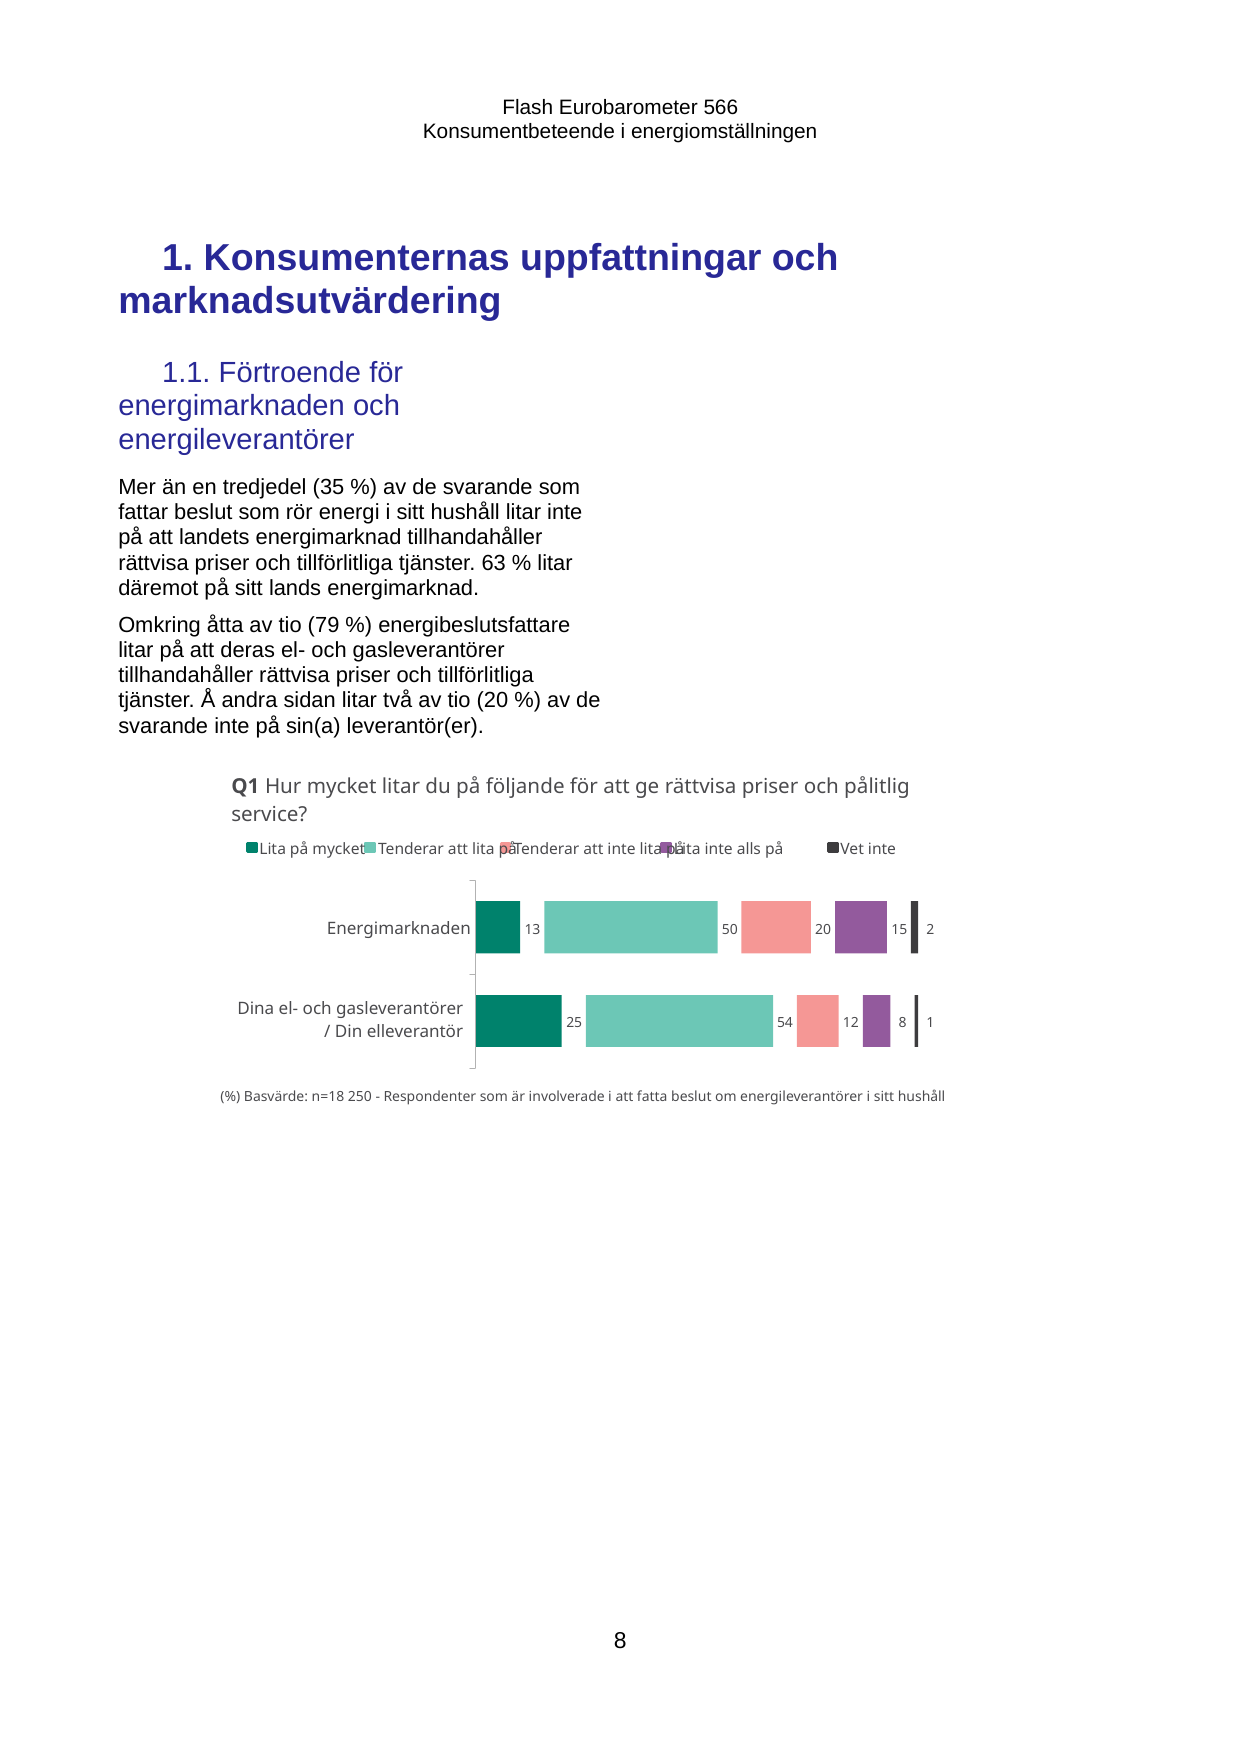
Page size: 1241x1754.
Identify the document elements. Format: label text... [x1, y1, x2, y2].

subtitle 1.1. Förtroende för energimarknaden och energileverantörer [118, 355, 605, 455]
text Mer än en tredjedel (35 %) av de svarande som fattar beslut som rör energi i sitt hushåll litar inte på att landets energimarknad tillhandahåller rättvisa priser och tillförlitliga tjänster. 63 % litar däremot på sitt lands energimarknad. [118, 474, 605, 600]
text Omkring åtta av tio (79 %) energibeslutsfattare litar på att deras el- och gasleverantörer tillhandahåller rättvisa priser och tillförlitliga tjänster. Å andra sidan litar två av tio (20 %) av de svarande inte på sin(a) leverantör(er). [118, 612, 605, 738]
subtitle 1. Konsumenternas uppfattningar och marknadsutvärdering [118, 235, 1122, 321]
